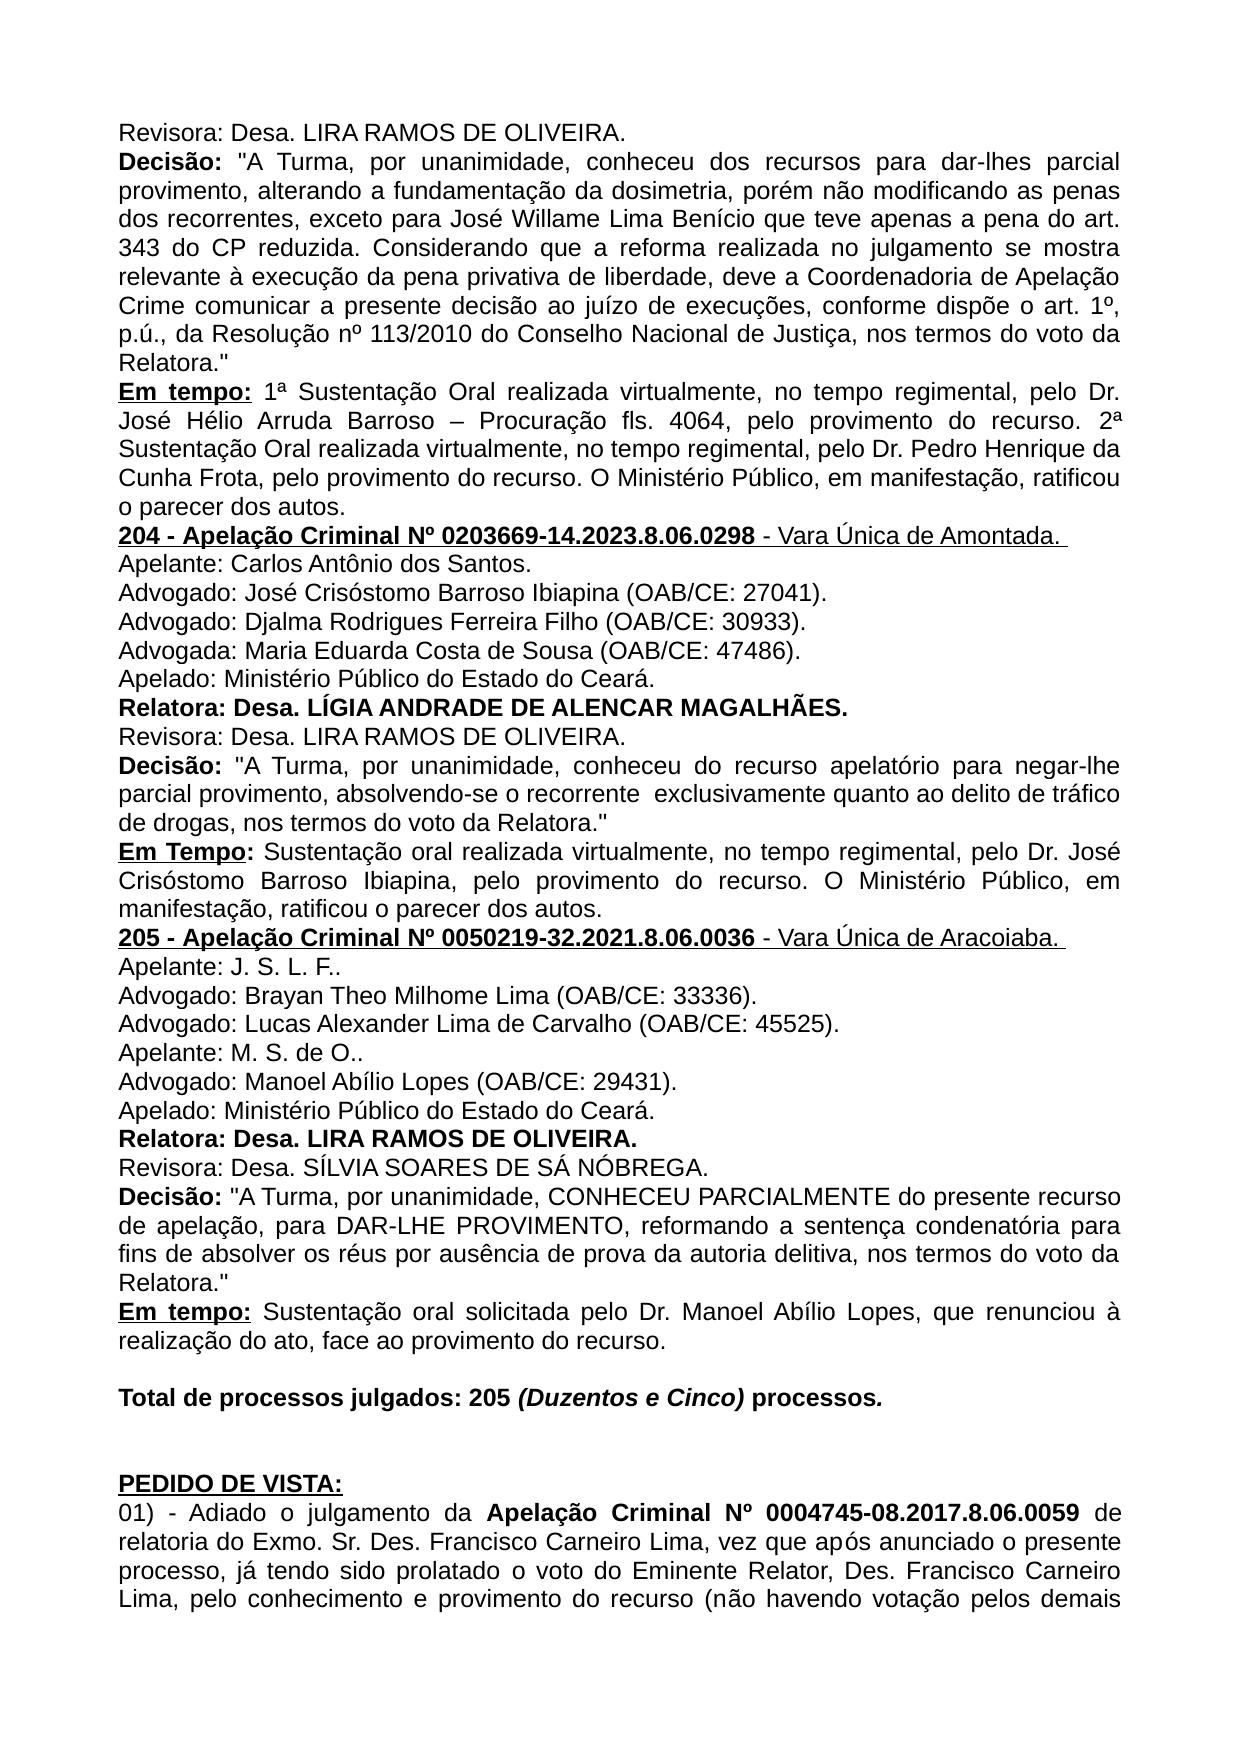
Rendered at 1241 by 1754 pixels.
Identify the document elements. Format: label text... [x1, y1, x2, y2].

text Decisão: "A Turma, por unanimidade, conheceu do recurso apelatório para negar-lhe parcial provimento, absolvendo-se o recorrente exclusivamente quanto ao delito de tráfico de drogas, nos termos do voto da Relatora." [118, 751, 1122, 837]
text Decisão: "A Turma, por unanimidade, conheceu dos recursos para dar-lhes parcial provimento, alterando a fundamentação da dosimetria, porém não modificando as penas dos recorrentes, exceto para José Willame Lima Benício que teve apenas a pena do art. 343 do CP reduzida. Considerando que a reforma realizada no julgamento se mostra relevante à execução da pena privativa de liberdade, deve a Coordenadoria de Apelação Crime comunicar a presente decisão ao juízo de execuções, conforme dispõe o art. 1º, p.ú., da Resolução nº 113/2010 do Conselho Nacional de Justiça, nos termos do voto da Relatora." [118, 147, 1122, 377]
text Apelante: M. S. de O.. [118, 1038, 1122, 1067]
text Decisão: "A Turma, por unanimidade, CONHECEU PARCIALMENTE do presente recurso de apelação, para DAR-LHE PROVIMENTO, reformando a sentença condenatória para fins de absolver os réus por ausência de prova da autoria delitiva, nos termos do voto da Relatora." [118, 1182, 1122, 1297]
text Advogado: Manoel Abílio Lopes (OAB/CE: 29431). [118, 1067, 1122, 1096]
text Advogado: Djalma Rodrigues Ferreira Filho (OAB/CE: 30933). [118, 607, 1122, 636]
text 01) - Adiado o julgamento da Apelação Criminal Nº 0004745-08.2017.8.06.0059 de relatoria do Exmo. Sr. Des. Francisco Carneiro Lima, vez que após anunciado o presente processo, já tendo sido prolatado o voto do Eminente Relator, Des. Francisco Carneiro Lima, pelo conhecimento e provimento do recurso (não havendo votação pelos demais [118, 1498, 1122, 1613]
text Advogado: José Crisóstomo Barroso Ibiapina (OAB/CE: 27041). [118, 578, 1122, 607]
text Em tempo: 1ª Sustentação Oral realizada virtualmente, no tempo regimental, pelo Dr. José Hélio Arruda Barroso – Procuração fls. 4064, pelo provimento do recurso. 2ª Sustentação Oral realizada virtualmente, no tempo regimental, pelo Dr. Pedro Henrique da Cunha Frota, pelo provimento do recurso. O Ministério Público, em manifestação, ratificou o parecer dos autos. [118, 377, 1122, 521]
text Revisora: Desa. SÍLVIA SOARES DE SÁ NÓBREGA. [118, 1153, 1122, 1182]
text Advogada: Maria Eduarda Costa de Sousa (OAB/CE: 47486). [118, 636, 1122, 664]
text Revisora: Desa. LIRA RAMOS DE OLIVEIRA. [118, 118, 1122, 147]
text 205 - Apelação Criminal Nº 0050219-32.2021.8.06.0036 - Vara Única de Aracoiaba. [118, 923, 1122, 952]
text Apelado: Ministério Público do Estado do Ceará. [118, 664, 1122, 693]
text Advogado: Brayan Theo Milhome Lima (OAB/CE: 33336). [118, 981, 1122, 1009]
text Apelante: J. S. L. F.. [118, 952, 1122, 981]
text Em Tempo: Sustentação oral realizada virtualmente, no tempo regimental, pelo Dr. José Crisóstomo Barroso Ibiapina, pelo provimento do recurso. O Ministério Público, em manifestação, ratificou o parecer dos autos. [118, 837, 1122, 923]
text Total de processos julgados: 205 (Duzentos e Cinco) processos. [118, 1383, 1122, 1412]
text Apelante: Carlos Antônio dos Santos. [118, 549, 1122, 578]
text 204 - Apelação Criminal Nº 0203669-14.2023.8.06.0298 - Vara Única de Amontada. [118, 521, 1122, 549]
text Relatora: Desa. LIRA RAMOS DE OLIVEIRA. [118, 1124, 1122, 1153]
text Relatora: Desa. LÍGIA ANDRADE DE ALENCAR MAGALHÃES. [118, 693, 1122, 722]
text PEDIDO DE VISTA: [118, 1469, 1122, 1498]
text Advogado: Lucas Alexander Lima de Carvalho (OAB/CE: 45525). [118, 1009, 1122, 1038]
text Em tempo: Sustentação oral solicitada pelo Dr. Manoel Abílio Lopes, que renunciou à realização do ato, face ao provimento do recurso. [118, 1297, 1122, 1354]
text Revisora: Desa. LIRA RAMOS DE OLIVEIRA. [118, 722, 1122, 751]
text Apelado: Ministério Público do Estado do Ceará. [118, 1096, 1122, 1124]
